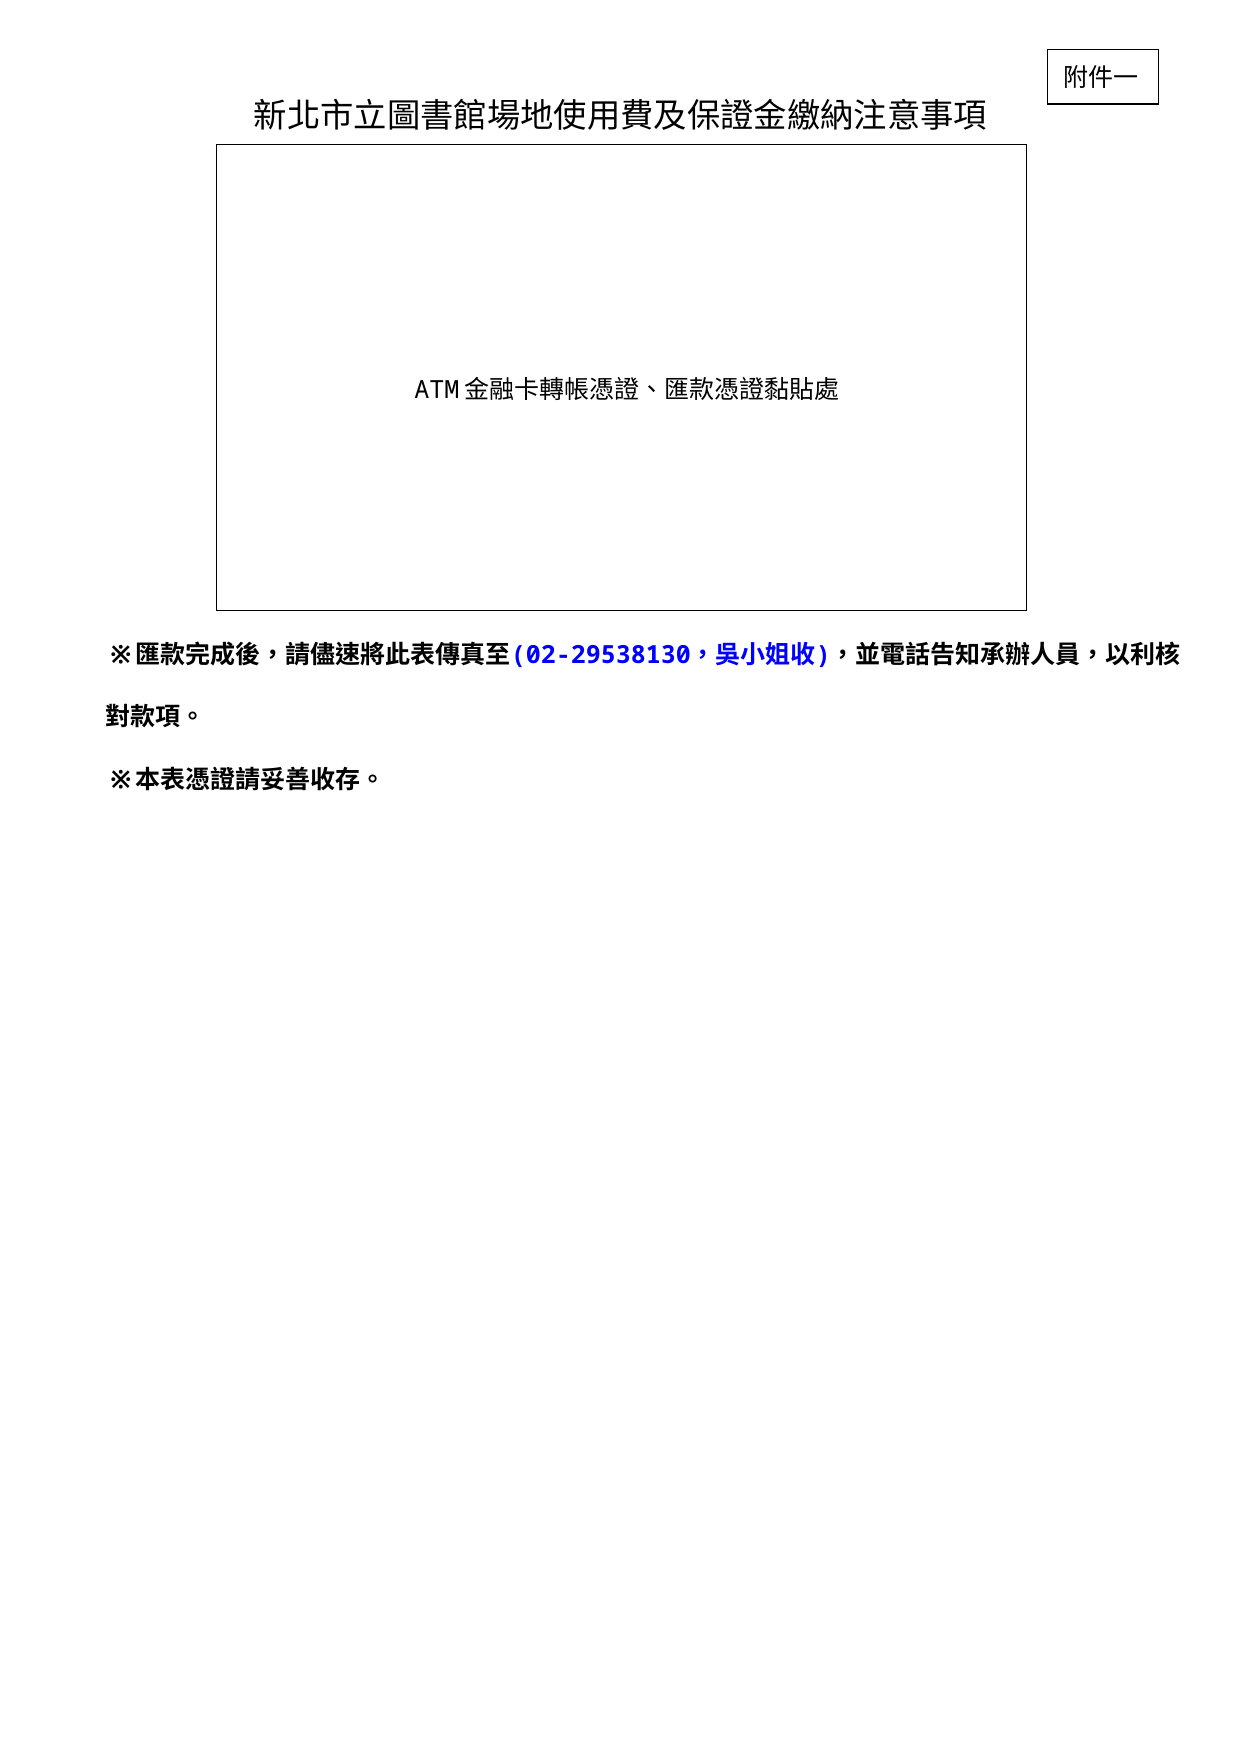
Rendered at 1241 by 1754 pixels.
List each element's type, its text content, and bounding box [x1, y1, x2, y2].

text ※匯款完成後，請儘速將此表傳真至(02-29538130，吳小姐收)，並電話告知承辦人員，以利核對款項。 [106, 611, 1181, 736]
table_header ATM金融卡轉帳憑證、匯款憑證黏貼處 [217, 145, 1026, 609]
text ※本表憑證請妥善收存。 [106, 736, 1181, 798]
